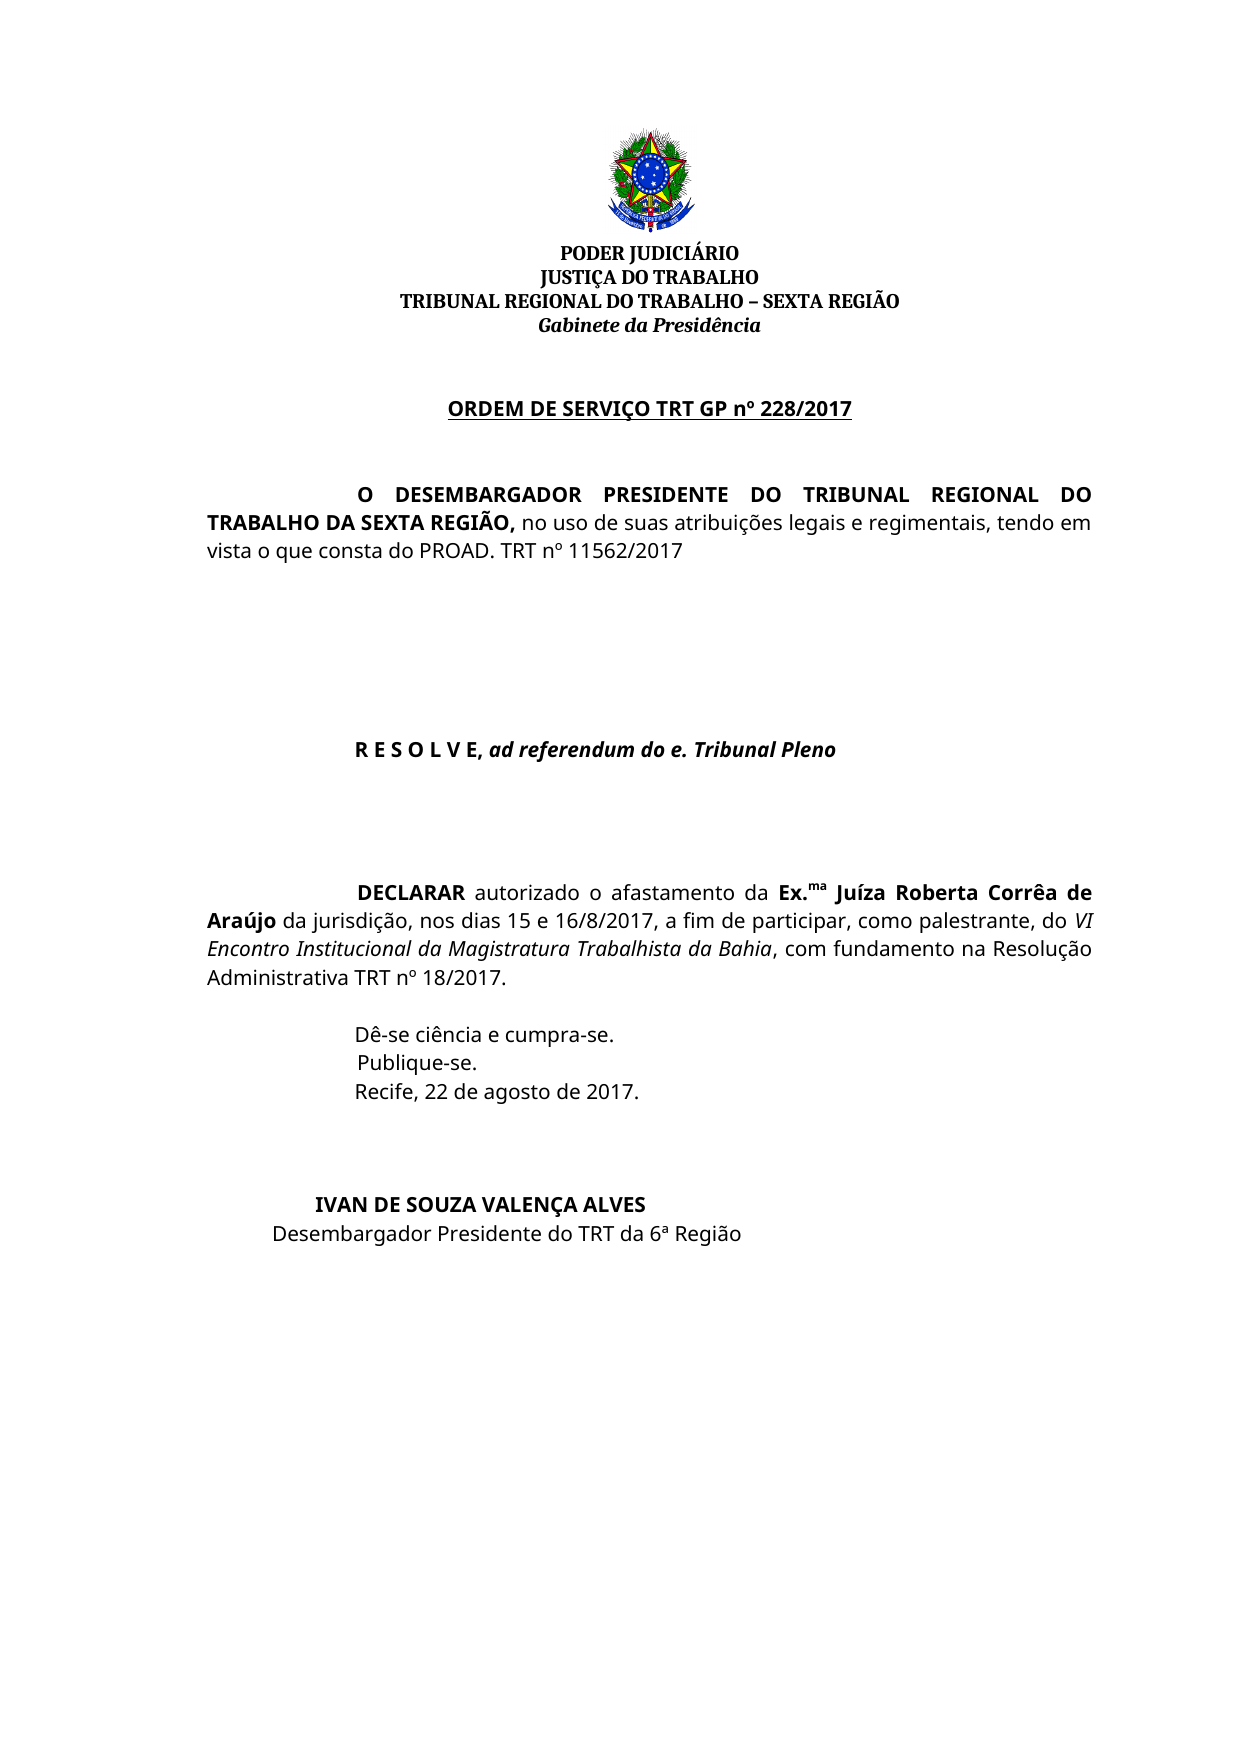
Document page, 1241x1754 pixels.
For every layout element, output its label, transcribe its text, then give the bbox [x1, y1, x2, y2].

text JUSTIÇA DO TRABALHO [207, 265, 1092, 289]
text IVAN DE SOUZA VALENÇA ALVES [207, 1191, 1092, 1219]
text Gabinete da Presidência [207, 313, 1092, 337]
text ORDEM DE SERVIÇO TRT GP nº 228/2017 [207, 394, 1092, 423]
text Desembargador Presidente do TRT da 6ª Região [207, 1219, 1092, 1247]
text R E S O L V E, ad referendum do e. Tribunal Pleno [281, 736, 1092, 764]
text PODER JUDICIÁRIO [207, 241, 1092, 265]
text Recife, 22 de agosto de 2017. [281, 1077, 1092, 1105]
text O DESEMBARGADOR PRESIDENTE DO TRIBUNAL REGIONAL DO TRABALHO DA SEXTA REGIÃO, no uso de suas atribuições legais e regimentais, tendo em vista o que consta do PROAD. TRT nº 11562/2017 [207, 480, 1092, 565]
text TRIBUNAL REGIONAL DO TRABALHO – SEXTA REGIÃO [207, 289, 1092, 313]
text Publique-se. [207, 1048, 1092, 1077]
picture [603, 125, 697, 234]
text DECLARAR autorizado o afastamento da Ex.ma Juíza Roberta Corrêa de Araújo da jurisdição, nos dias 15 e 16/8/2017, a fim de participar, como palestrante, do VI Encontro Institucional da Magistratura Trabalhista da Bahia, com fundamento na Resolução Administrativa TRT nº 18/2017. [207, 878, 1092, 991]
text Dê-se ciência e cumpra-se. [281, 1020, 1097, 1048]
